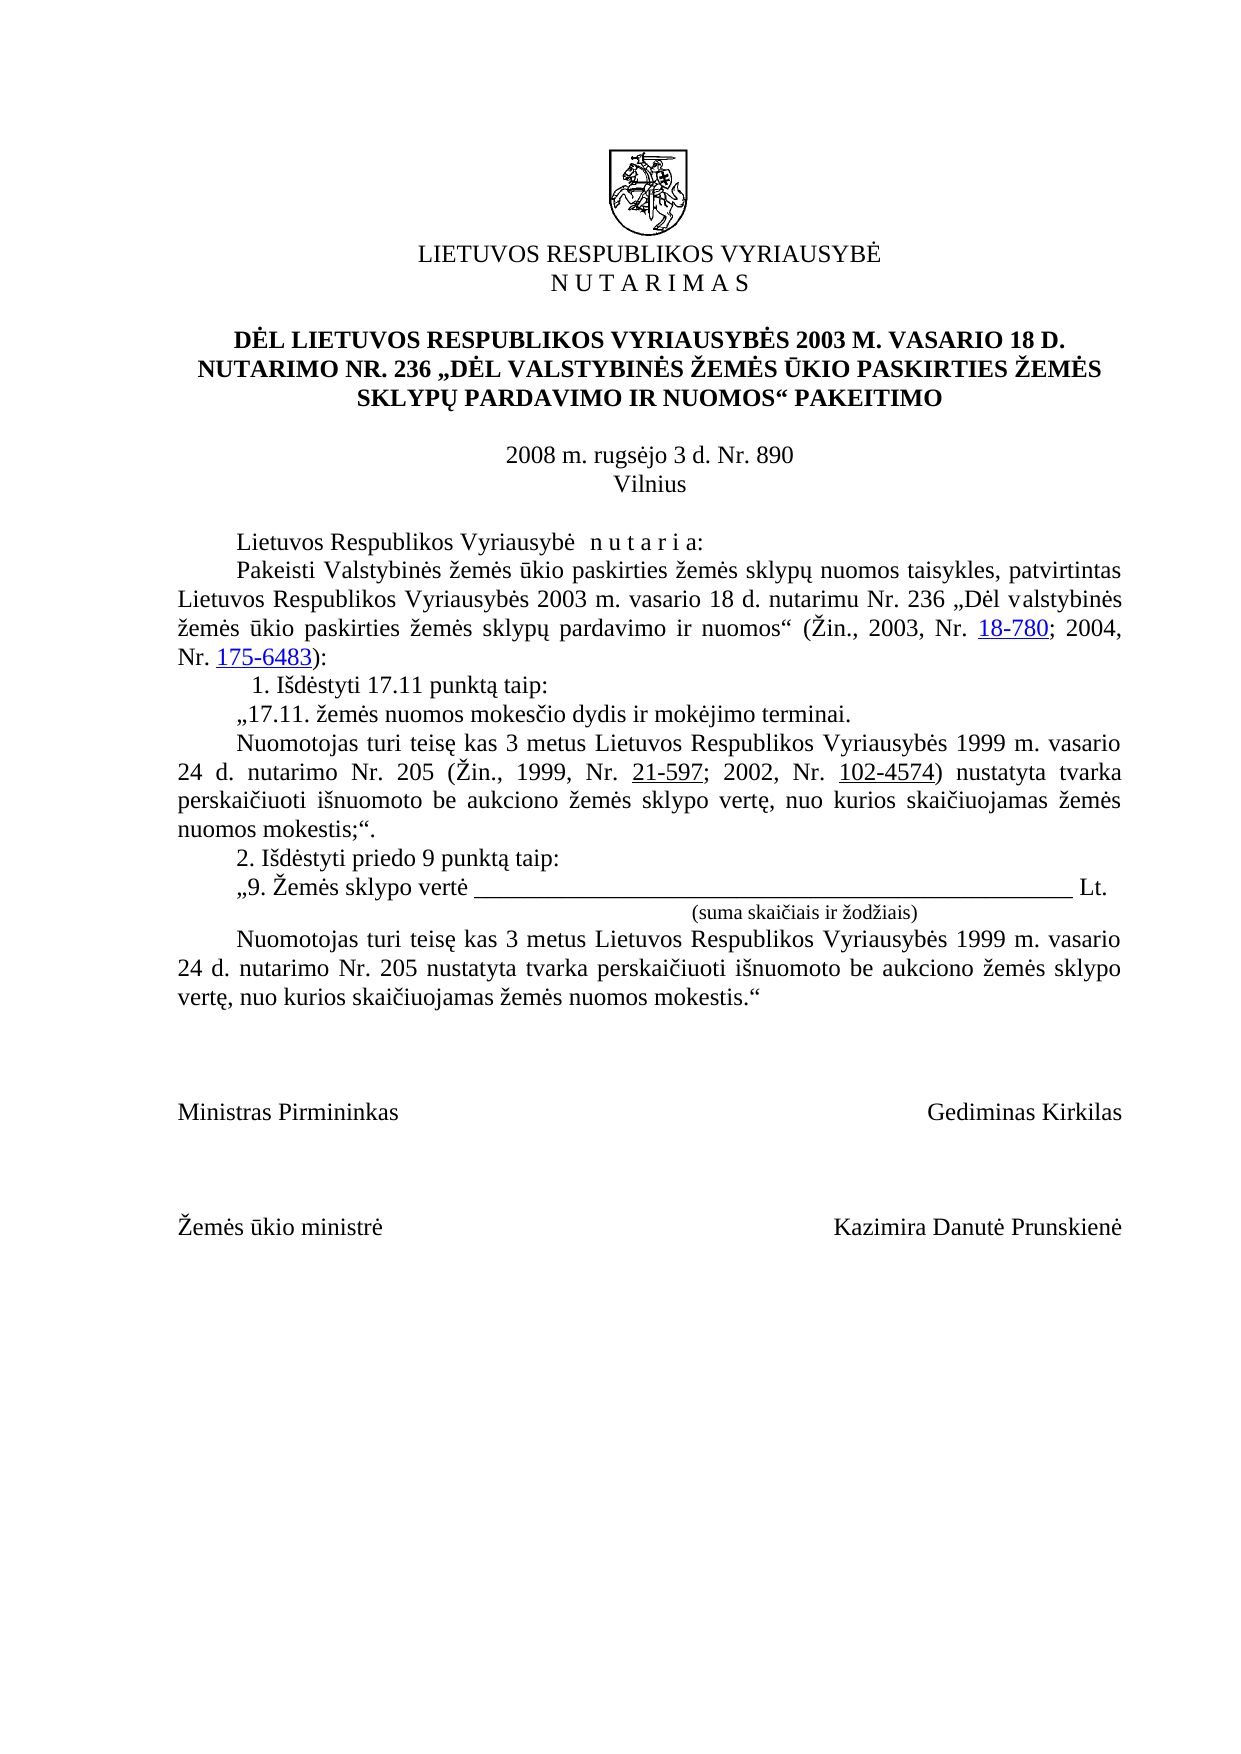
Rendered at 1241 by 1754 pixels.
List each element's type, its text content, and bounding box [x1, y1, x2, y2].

text Lietuvos Respublikos Vyriausybė nutaria: [177, 527, 1122, 555]
text Pakeisti Valstybinės žemės ūkio paskirties žemės sklypų nuomos taisykles, patvirtintas Lietuvos Respublikos Vyriausybės 2003 m. vasario 18 d. nutarimu Nr. 236 „Dėl valstybinės žemės ūkio paskirties žemės sklypų pardavimo ir nuomos“ (Žin., 2003, Nr. 18-780; 2004, Nr. 175-6483): [177, 555, 1122, 670]
text Ministras Pirmininkas Gediminas Kirkilas [177, 1097, 1122, 1126]
text Vilnius [177, 469, 1122, 498]
text Lietuvos Respublikos Vyriausybė [177, 239, 1122, 268]
text DĖL LIETUVOS RESPUBLIKOS VYRIAUSYBĖS 2003 M. VASARIO 18 D. NUTARIMO NR. 236 „DĖL VALSTYBINĖS ŽEMĖS ŪKIO PASKIRTIES ŽEMĖS SKLYPŲ PARDAVIMO IR NUOMOS“ PAKEITIMO [177, 325, 1122, 412]
text „17.11. žemės nuomos mokesčio dydis ir mokėjimo terminai. [177, 699, 1122, 728]
text (suma skaičiais ir žodžiais) [487, 900, 1122, 924]
text Nuomotojas turi teisę kas 3 metus Lietuvos Respublikos Vyriausybės 1999 m. vasario 24 d. nutarimo Nr. 205 nustatyta tvarka perskaičiuoti išnuomoto be aukciono žemės sklypo vertę, nuo kurios skaičiuojamas žemės nuomos mokestis.“ [177, 924, 1122, 1011]
text 2. Išdėstyti priedo 9 punktą taip: [177, 843, 1122, 872]
text Žemės ūkio ministrė Kazimira Danutė Prunskienė [177, 1212, 1122, 1241]
text Nuomotojas turi teisę kas 3 metus Lietuvos Respublikos Vyriausybės 1999 m. vasario 24 d. nutarimo Nr. 205 (Žin., 1999, Nr. 21-597; 2002, Nr. 102-4574) nustatyta tvarka perskaičiuoti išnuomoto be aukciono žemės sklypo vertę, nuo kurios skaičiuojamas žemės nuomos mokestis;“. [177, 728, 1122, 843]
text 1. Išdėstyti 17.11 punktą taip: [251, 670, 1122, 699]
text 2008 m. rugsėjo 3 d. Nr. 890 [177, 440, 1122, 469]
text „9. Žemės sklypo vertė Lt. [177, 872, 1122, 900]
text NUTARIMAS [177, 268, 1122, 297]
